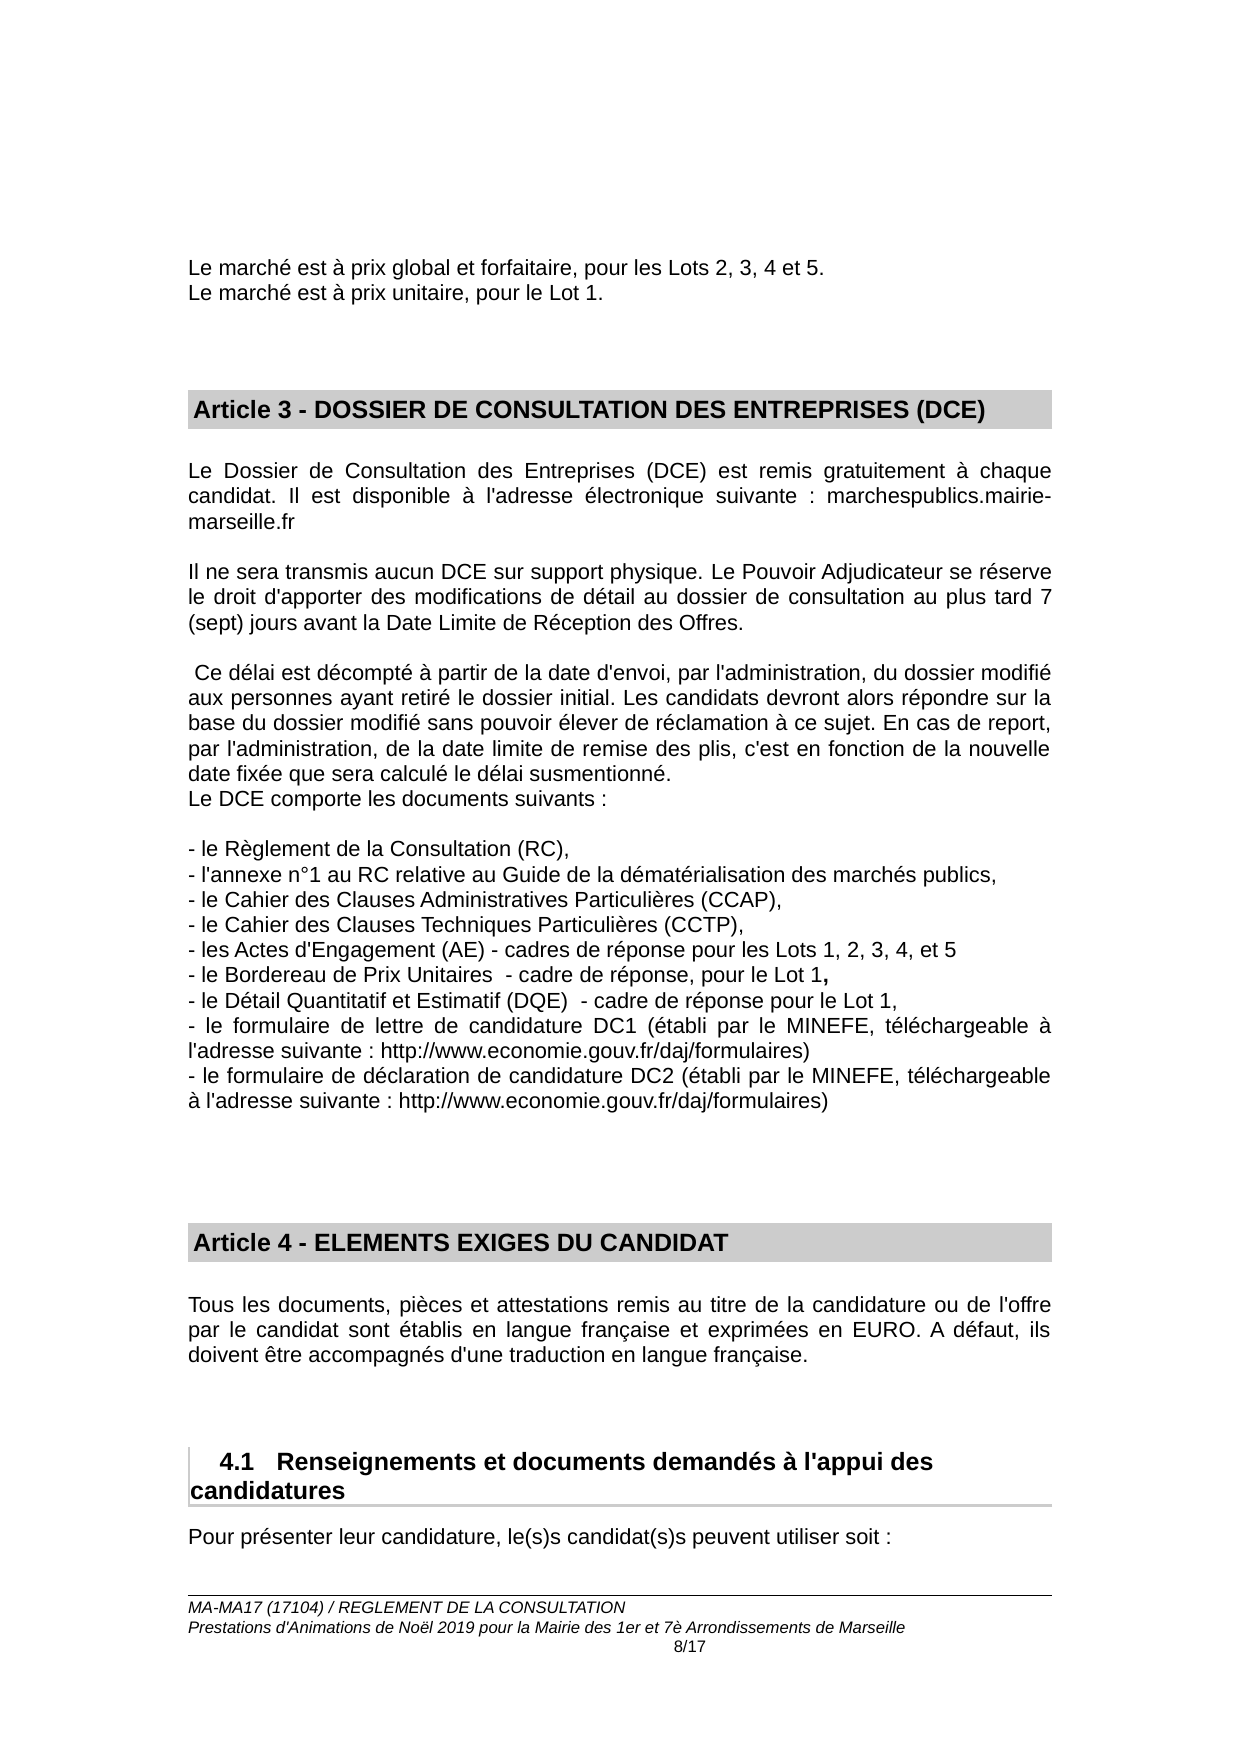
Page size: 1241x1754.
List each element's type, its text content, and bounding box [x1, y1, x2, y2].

text Il ne sera transmis aucun DCE sur support physique. Le Pouvoir Adjudicateur se réserve le droit d'apporter des modifications de détail au dossier de consultation au plus tard 7 (sept) jours avant la Date Limite de Réception des Offres. [188, 559, 1052, 634]
text Tous les documents, pièces et attestations remis au titre de la candidature ou de l'offre par le candidat sont établis en langue française et exprimées en EURO. A défaut, ils doivent être accompagnés d'une traduction en langue française. [188, 1291, 1052, 1367]
text - les Actes d'Engagement (AE) - cadres de réponse pour les Lots 1, 2, 3, 4, et 5 [188, 937, 1052, 962]
subtitle Renseignements et documents demandés à l'appui des candidatures [190, 1447, 1052, 1504]
text - l'annexe n°1 au RC relative au Guide de la dématérialisation des marchés publics, [188, 861, 1052, 887]
text Le Dossier de Consultation des Entreprises (DCE) est remis gratuitement à chaque candidat. Il est disponible à l'adresse électronique suivante : marchespublics.mairie-marseille.fr [188, 458, 1052, 534]
text Le marché est à prix unitaire, pour le Lot 1. [188, 280, 1052, 305]
text - le Règlement de la Consultation (RC), [188, 836, 1052, 861]
text Le DCE comporte les documents suivants : [188, 786, 1052, 811]
text - le Cahier des Clauses Techniques Particulières (CCTP), [188, 912, 1052, 937]
text Pour présenter leur candidature, le(s)s candidat(s)s peuvent utiliser soit : [188, 1524, 1052, 1549]
subtitle ELEMENTS EXIGES DU CANDIDAT [190, 1225, 1050, 1260]
text Ce délai est décompté à partir de la date d'envoi, par l'administration, du dossier modifié aux personnes ayant retiré le dossier initial. Les candidats devront alors répondre sur la base du dossier modifié sans pouvoir élever de réclamation à ce sujet. En cas de report, par l'administration, de la date limite de remise des plis, c'est en fonction de la nouvelle date fixée que sera calculé le délai susmentionné. [188, 660, 1052, 786]
text - le Détail Quantitatif et Estimatif (DQE) - cadre de réponse pour le Lot 1, [188, 987, 1052, 1013]
text - le formulaire de déclaration de candidature DC2 (établi par le MINEFE, téléchargeable à l'adresse suivante : http://www.economie.gouv.fr/daj/formulaires) [188, 1063, 1052, 1113]
text Le marché est à prix global et forfaitaire, pour les Lots 2, 3, 4 et 5. [188, 255, 1052, 280]
text - le Cahier des Clauses Administratives Particulières (CCAP), [188, 887, 1052, 912]
text - le Bordereau de Prix Unitaires - cadre de réponse, pour le Lot 1, [188, 962, 1052, 987]
subtitle DOSSIER DE CONSULTATION DES ENTREPRISES (DCE) [190, 392, 1050, 427]
text - le formulaire de lettre de candidature DC1 (établi par le MINEFE, téléchargeable à l'adresse suivante : http://www.economie.gouv.fr/daj/formulaires) [188, 1013, 1052, 1063]
